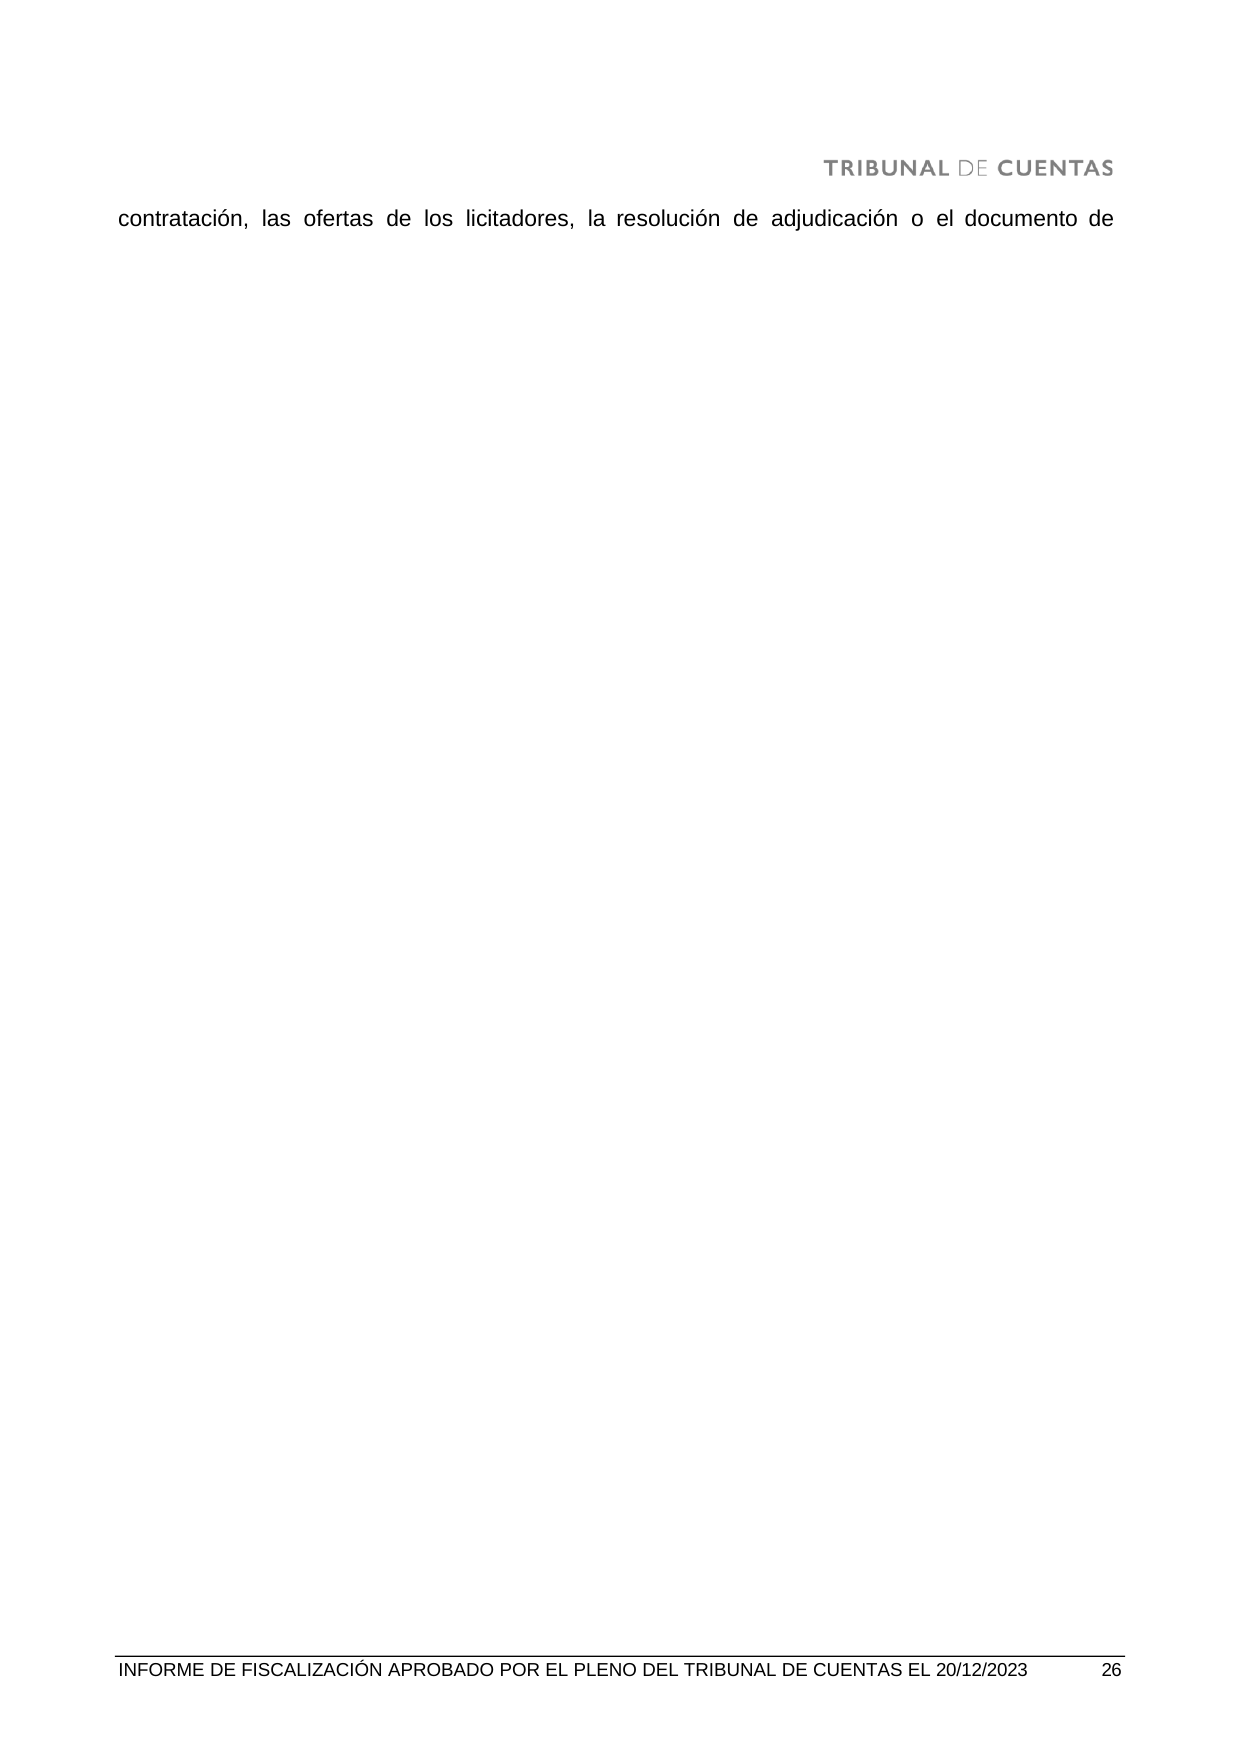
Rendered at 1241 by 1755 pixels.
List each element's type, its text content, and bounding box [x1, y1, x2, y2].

text contratación, las ofertas de los licitadores, la resolución de adjudicación o el documento de [118, 204, 1123, 231]
